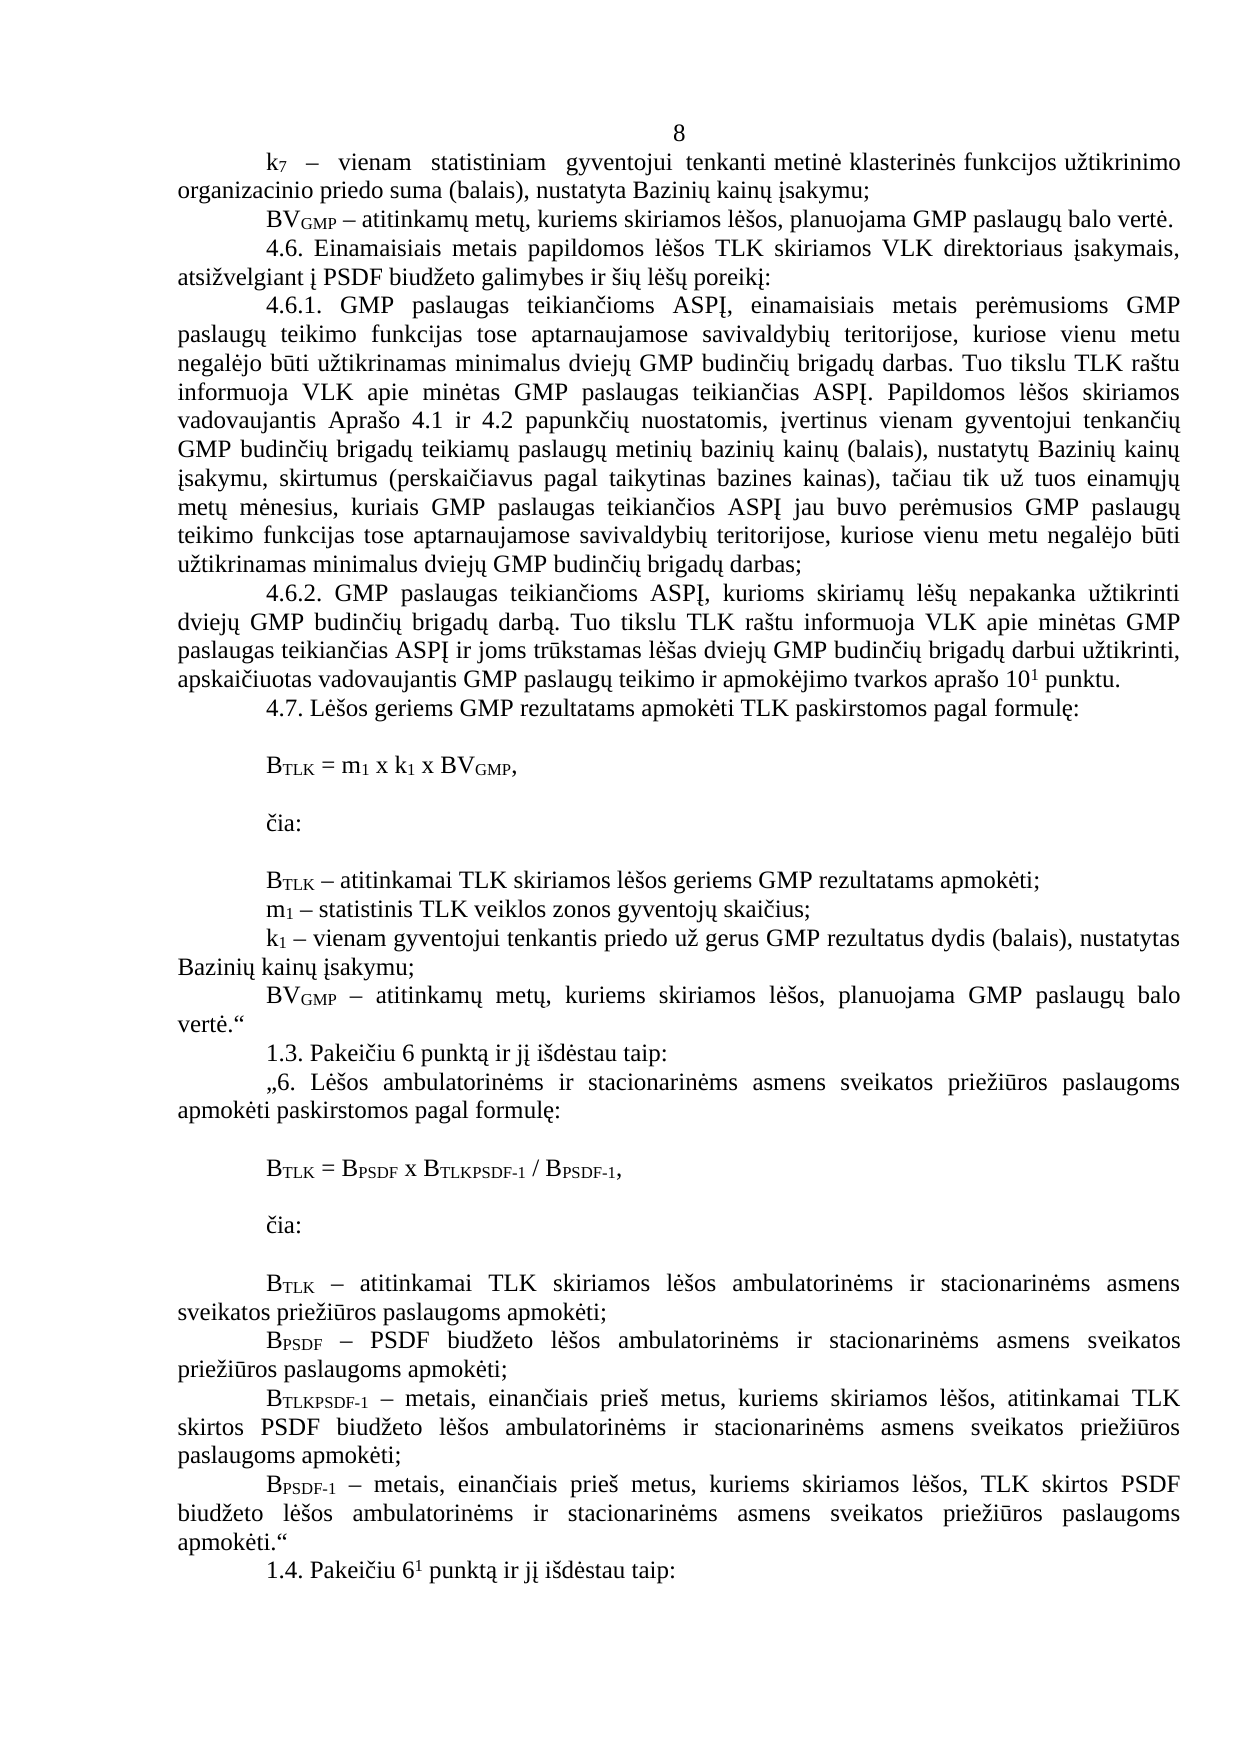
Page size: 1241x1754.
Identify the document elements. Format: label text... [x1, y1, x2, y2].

text BPSDF-1 – metais, einančiais prieš metus, kuriems skiriamos lėšos, TLK skirtos PSDF biudžeto lėšos ambulatorinėms ir stacionarinėms asmens sveikatos priežiūros paslaugoms apmokėti.“ [177, 1469, 1181, 1556]
text BTLK = BPSDF x BTLKPSDF-1 / BPSDF-1, [177, 1153, 1181, 1182]
text m1 – statistinis TLK veiklos zonos gyventojų skaičius; [177, 894, 1181, 923]
text k1 – vienam gyventojui tenkantis priedo už gerus GMP rezultatus dydis (balais), nustatytas Bazinių kainų įsakymu; [177, 923, 1181, 981]
text BTLKPSDF-1 – metais, einančiais prieš metus, kuriems skiriamos lėšos, atitinkamai TLK skirtos PSDF biudžeto lėšos ambulatorinėms ir stacionarinėms asmens sveikatos priežiūros paslaugoms apmokėti; [177, 1383, 1181, 1469]
text BTLK = m1 x k1 x BVGMP, [177, 751, 1181, 779]
text 1.3. Pakeičiu 6 punktą ir jį išdėstau taip: [177, 1038, 1181, 1067]
text 4.7. Lėšos geriems GMP rezultatams apmokėti TLK paskirstomos pagal formulę: [177, 693, 1181, 722]
text BVGMP – atitinkamų metų, kuriems skiriamos lėšos, planuojama GMP paslaugų balo vertė.“ [177, 981, 1181, 1038]
text čia: [177, 1211, 1181, 1239]
text BVGMP – atitinkamų metų, kuriems skiriamos lėšos, planuojama GMP paslaugų balo vertė. [177, 204, 1181, 233]
text 1.4. Pakeičiu 61 punktą ir jį išdėstau taip: [177, 1556, 1181, 1584]
text čia: [177, 808, 1181, 837]
text BPSDF – PSDF biudžeto lėšos ambulatorinėms ir stacionarinėms asmens sveikatos priežiūros paslaugoms apmokėti; [177, 1326, 1181, 1383]
text 4.6.2. GMP paslaugas teikiančioms ASPĮ, kurioms skiriamų lėšų nepakanka užtikrinti dviejų GMP budinčių brigadų darbą. Tuo tikslu TLK raštu informuoja VLK apie minėtas GMP paslaugas teikiančias ASPĮ ir joms trūkstamas lėšas dviejų GMP budinčių brigadų darbui užtikrinti, apskaičiuotas vadovaujantis GMP paslaugų teikimo ir apmokėjimo tvarkos aprašo 101 punktu. [177, 578, 1181, 693]
text BTLK – atitinkamai TLK skiriamos lėšos geriems GMP rezultatams apmokėti; [177, 866, 1181, 894]
text BTLK – atitinkamai TLK skiriamos lėšos ambulatorinėms ir stacionarinėms asmens sveikatos priežiūros paslaugoms apmokėti; [177, 1268, 1181, 1326]
text 4.6.1. GMP paslaugas teikiančioms ASPĮ, einamaisiais metais perėmusioms GMP paslaugų teikimo funkcijas tose aptarnaujamose savivaldybių teritorijose, kuriose vienu metu negalėjo būti užtikrinamas minimalus dviejų GMP budinčių brigadų darbas. Tuo tikslu TLK raštu informuoja VLK apie minėtas GMP paslaugas teikiančias ASPĮ. Papildomos lėšos skiriamos vadovaujantis Aprašo 4.1 ir 4.2 papunkčių nuostatomis, įvertinus vienam gyventojui tenkančių GMP budinčių brigadų teikiamų paslaugų metinių bazinių kainų (balais), nustatytų Bazinių kainų įsakymu, skirtumus (perskaičiavus pagal taikytinas bazines kainas), tačiau tik už tuos einamųjų metų mėnesius, kuriais GMP paslaugas teikiančios ASPĮ jau buvo perėmusios GMP paslaugų teikimo funkcijas tose aptarnaujamose savivaldybių teritorijose, kuriose vienu metu negalėjo būti užtikrinamas minimalus dviejų GMP budinčių brigadų darbas; [177, 291, 1181, 578]
text 4.6. Einamaisiais metais papildomos lėšos TLK skiriamos VLK direktoriaus įsakymais, atsižvelgiant į PSDF biudžeto galimybes ir šių lėšų poreikį: [177, 233, 1181, 291]
text „6. Lėšos ambulatorinėms ir stacionarinėms asmens sveikatos priežiūros paslaugoms apmokėti paskirstomos pagal formulę: [177, 1067, 1181, 1124]
text k7 – vienam statistiniam gyventojui tenkanti metinė klasterinės funkcijos užtikrinimo organizacinio priedo suma (balais), nustatyta Bazinių kainų įsakymu; [177, 147, 1181, 204]
